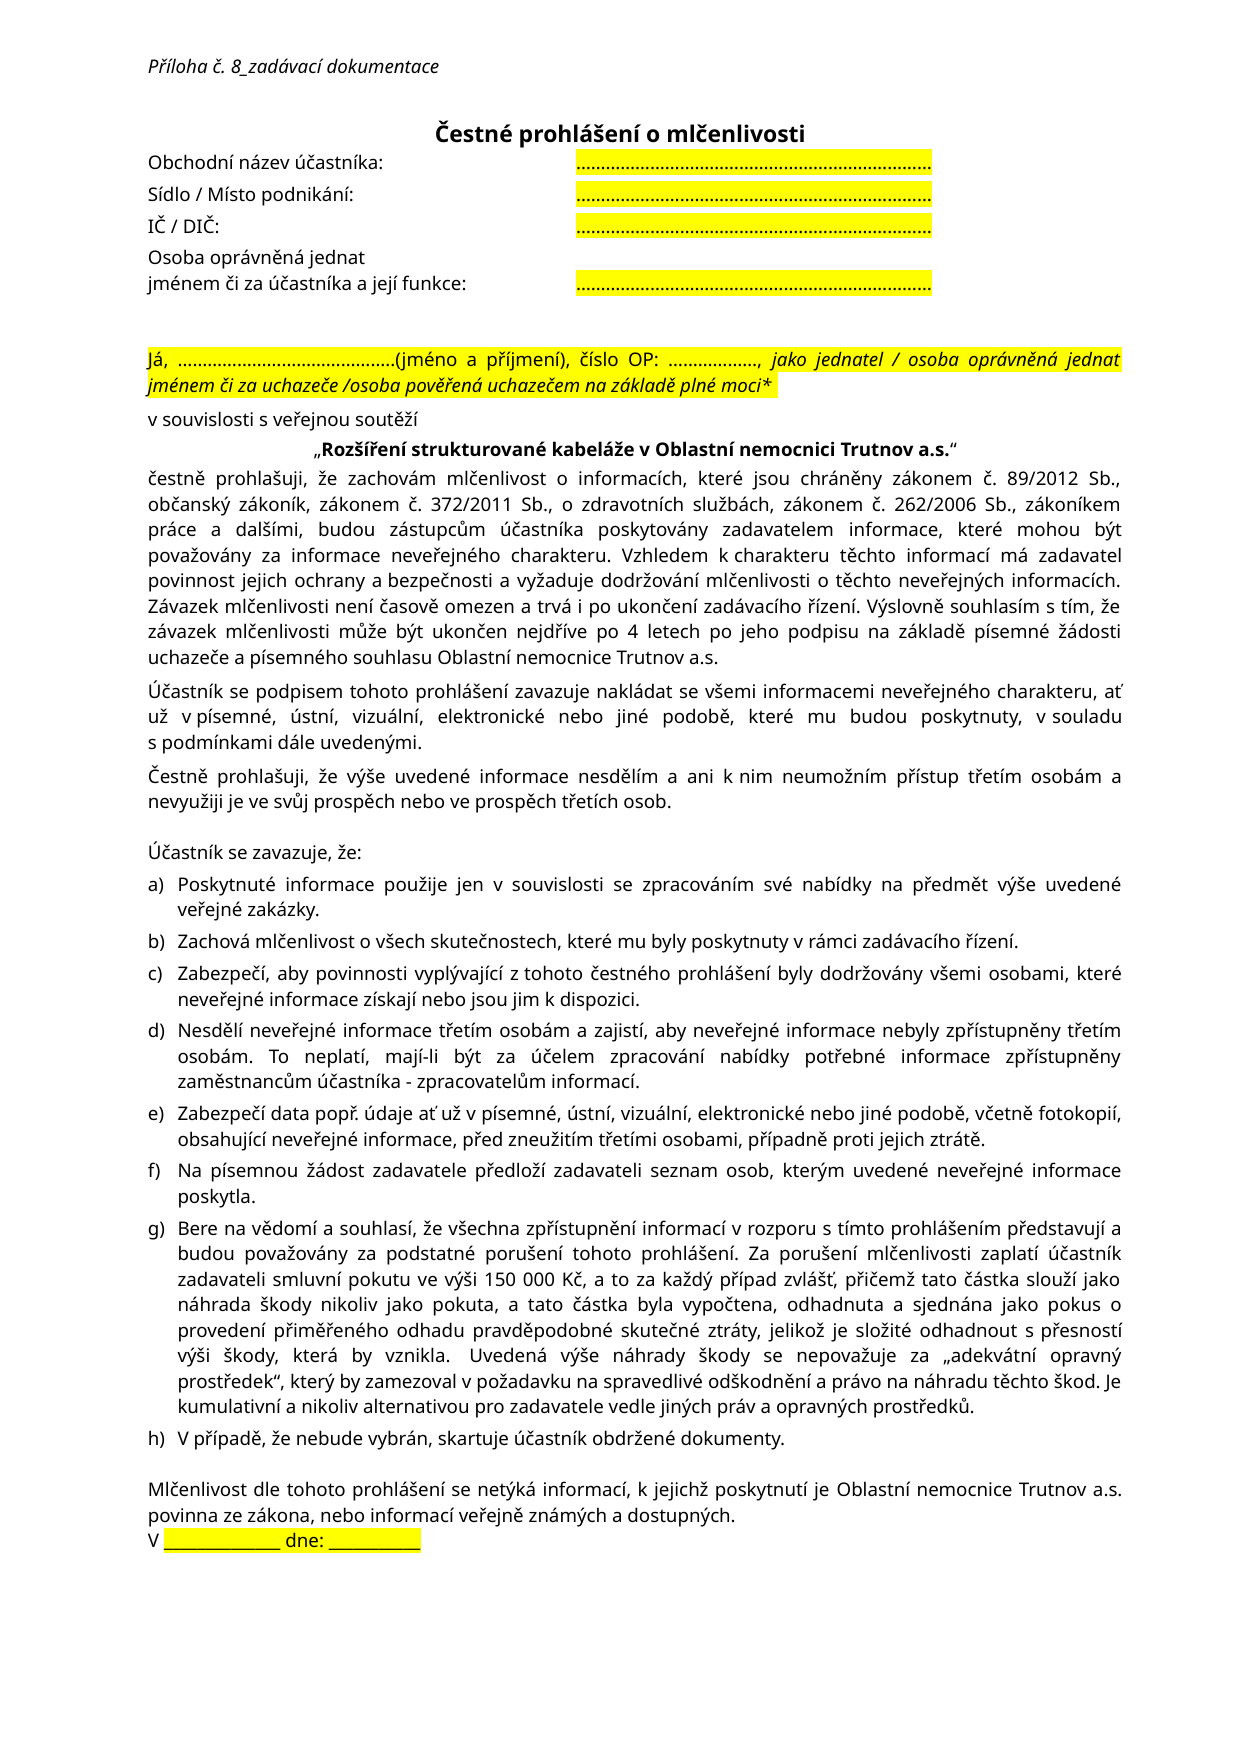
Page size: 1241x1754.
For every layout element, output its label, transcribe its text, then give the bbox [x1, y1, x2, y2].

text Účastník se podpisem tohoto prohlášení zavazuje nakládat se všemi informacemi neveřejného charakteru, ať už v písemné, ústní, vizuální, elektronické nebo jiné podobě, které mu budou poskytnuty, v souladu s podmínkami dále uvedenými. [148, 678, 1122, 754]
list Zabezpečí data popř. údaje ať už v písemné, ústní, vizuální, elektronické nebo jiné podobě, včetně fotokopií, obsahující neveřejné informace, před zneužitím třetími osobami, případně proti jejich ztrátě. [148, 1100, 1122, 1151]
text v souvislosti s veřejnou soutěží [148, 406, 1122, 432]
text Sídlo / Místo podnikání: ……………………………………………………………… [148, 181, 1093, 207]
list Nesdělí neveřejné informace třetím osobám a zajistí, aby neveřejné informace nebyly zpřístupněny třetím osobám. To neplatí, mají-li být za účelem zpracování nabídky potřebné informace zpřístupněny zaměstnancům účastníka - zpracovatelům informací. [148, 1018, 1122, 1094]
list Zachová mlčenlivost o všech skutečnostech, které mu byly poskytnuty v rámci zadávacího řízení. [148, 928, 1122, 954]
text čestně prohlašuji, že zachovám mlčenlivost o informacích, které jsou chráněny zákonem č. 89/2012 Sb., občanský zákoník, zákonem č. 372/2011 Sb., o zdravotních službách, zákonem č. 262/2006 Sb., zákoníkem práce a dalšími, budou zástupcům účastníka poskytovány zadavatelem informace, které mohou být považovány za informace neveřejného charakteru. Vzhledem k charakteru těchto informací má zadavatel povinnost jejich ochrany a bezpečnosti a vyžaduje dodržování mlčenlivosti o těchto neveřejných informacích. Závazek mlčenlivosti není časově omezen a trvá i po ukončení zadávacího řízení. Výslovně souhlasím s tím, že závazek mlčenlivosti může být ukončen nejdříve po 4 letech po jeho podpisu na základě písemné žádosti uchazeče a písemného souhlasu Oblastní nemocnice Trutnov a.s. [148, 466, 1122, 670]
list Na písemnou žádost zadavatele předloží zadavateli seznam osob, kterým uvedené neveřejné informace poskytla. [148, 1158, 1122, 1209]
list Bere na vědomí a souhlasí, že všechna zpřístupnění informací v rozporu s tímto prohlášením představují a budou považovány za podstatné porušení tohoto prohlášení. Za porušení mlčenlivosti zaplatí účastník zadavateli smluvní pokutu ve výši 150 000 Kč, a to za každý případ zvlášť, přičemž tato částka slouží jako náhrada škody nikoliv jako pokuta, a tato částka byla vypočtena, odhadnuta a sjednána jako pokus o provedení přiměřeného odhadu pravděpodobné skutečné ztráty, jelikož je složité odhadnout s přesností výši škody, která by vznikla. Uvedená výše náhrady škody se nepovažuje za „adekvátní opravný prostředek“, který by zamezoval v požadavku na spravedlivé odškodnění a právo na náhradu těchto škod. Je kumulativní a nikoliv alternativou pro zadavatele vedle jiných práv a opravných prostředků. [148, 1215, 1122, 1419]
text Osoba oprávněná jednat jménem či za účastníka a její funkce: ……………………………………………………………… [148, 245, 1093, 296]
text Obchodní název účastníka: ……………………………………………………………… [148, 149, 1093, 175]
text „Rozšíření strukturované kabeláže v Oblastní nemocnici Trutnov a.s.“ [148, 436, 1122, 461]
list Zabezpečí, aby povinnosti vyplývající z tohoto čestného prohlášení byly dodržovány všemi osobami, které neveřejné informace získají nebo jsou jim k dispozici. [148, 960, 1122, 1011]
list Poskytnuté informace použije jen v souvislosti se zpracováním své nabídky na předmět výše uvedené veřejné zakázky. [148, 871, 1122, 922]
text Já, ……………………………………..(jméno a příjmení), číslo OP: ………………, jako jednatel / osoba oprávněná jednat jménem či za uchazeče /osoba pověřená uchazečem na základě plné moci* [148, 347, 1122, 398]
list V případě, že nebude vybrán, skartuje účastník obdržené dokumenty. [148, 1425, 1122, 1451]
text Mlčenlivost dle tohoto prohlášení se netýká informací, k jejichž poskytnutí je Oblastní nemocnice Trutnov a.s. povinna ze zákona, nebo informací veřejně známých a dostupných. [148, 1476, 1122, 1527]
text Čestně prohlašuji, že výše uvedené informace nesdělím a ani k nim neumožním přístup třetím osobám a nevyužiji je ve svůj prospěch nebo ve prospěch třetích osob. [148, 763, 1122, 814]
text IČ / DIČ: ……………………………………………………………… [148, 213, 1093, 238]
text Účastník se zavazuje, že: [148, 839, 1122, 865]
text Čestné prohlášení o mlčenlivosti [148, 118, 1093, 149]
text V ______________ dne: ___________ [148, 1527, 1122, 1553]
